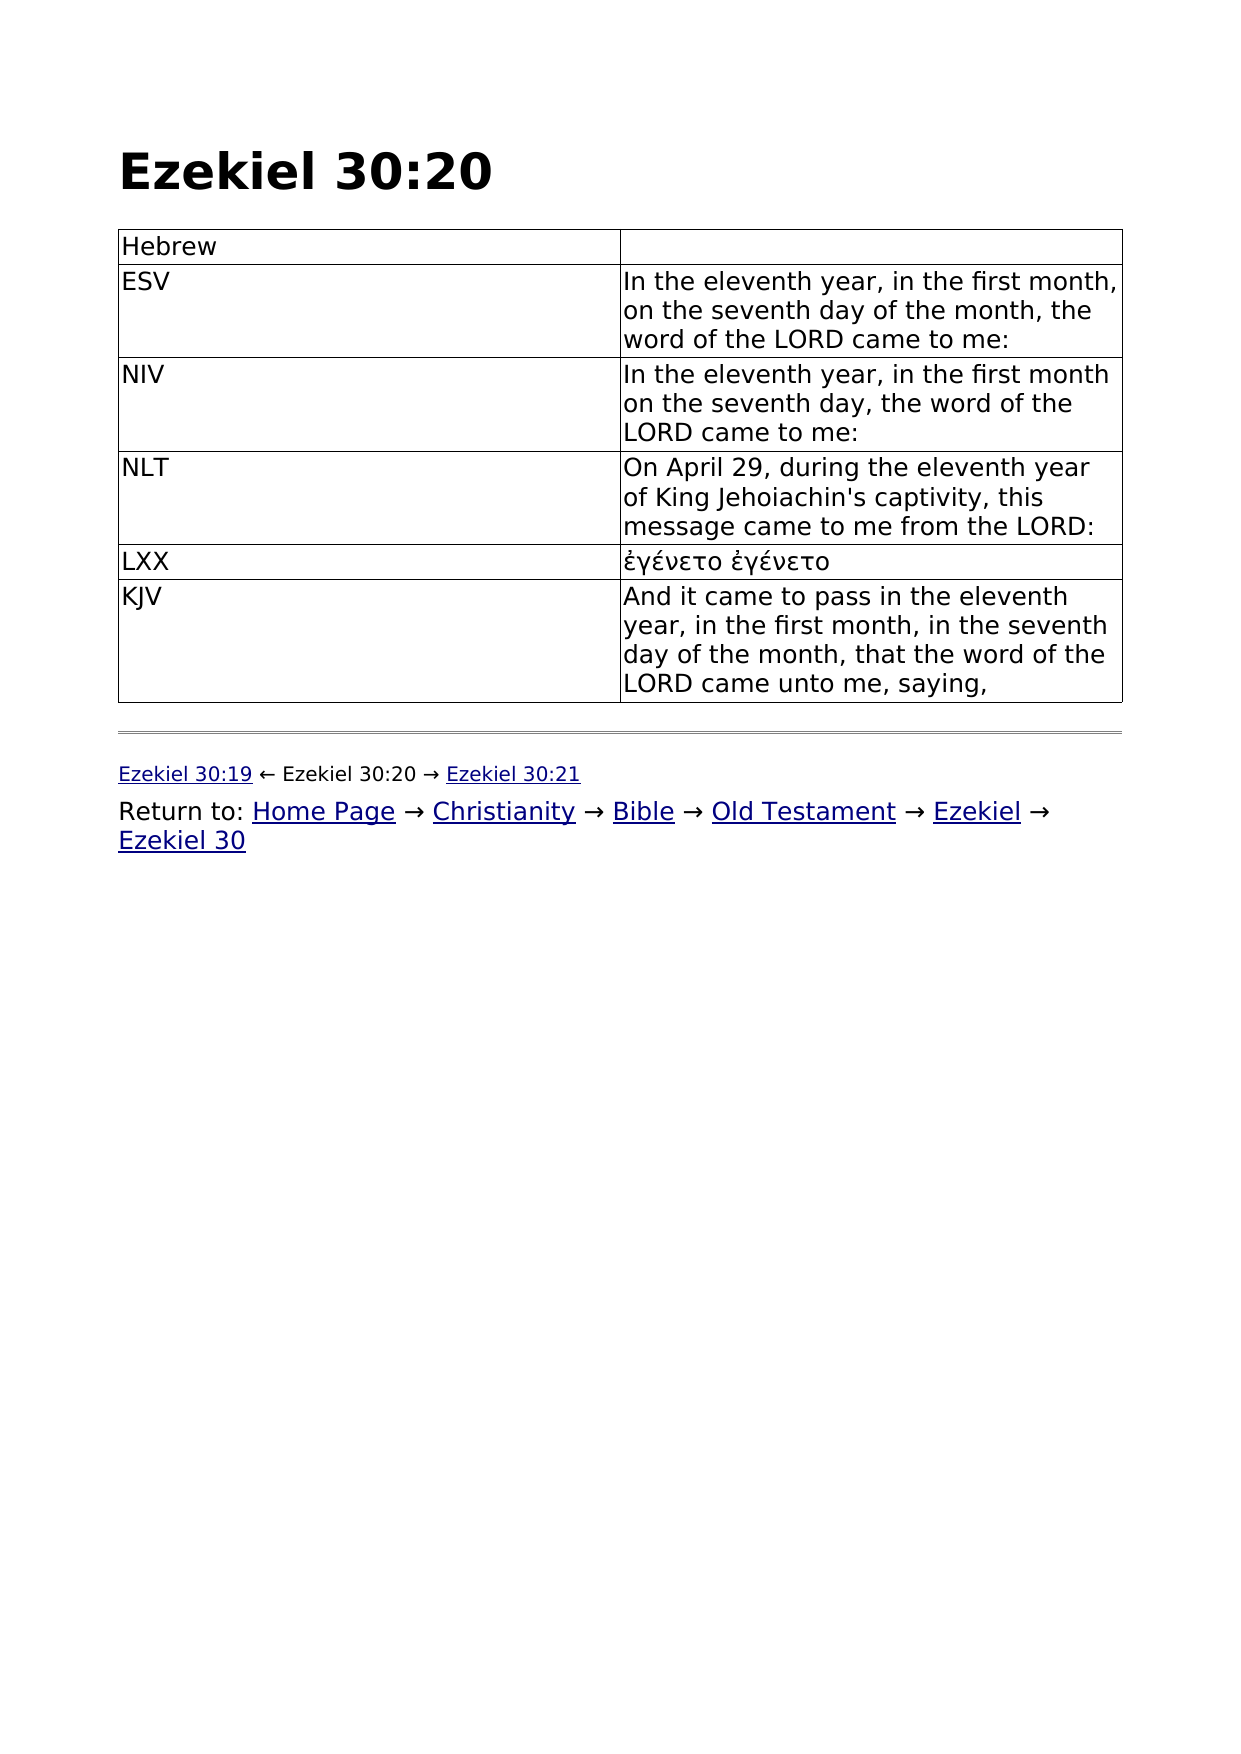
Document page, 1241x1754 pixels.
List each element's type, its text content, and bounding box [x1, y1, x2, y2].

subtitle Ezekiel 30:20 [118, 143, 1122, 201]
text Ezekiel 30:19 ← Ezekiel 30:20 → Ezekiel 30:21 [118, 763, 1122, 797]
table_cell ἐγένετο ἐγένετο [621, 545, 1122, 579]
text Return to: Home Page → Christianity → Bible → Old Testament → Ezekiel → Ezekiel 30 [118, 797, 1122, 855]
table_cell In the eleventh year, in the first month, on the seventh day of the month, the word of the LORD came to me: [621, 265, 1122, 357]
table_cell On April 29, during the eleventh year of King Jehoiachin's captivity, this message came to me from the LORD: [621, 452, 1122, 544]
table_cell LXX [119, 545, 620, 579]
table_cell In the eleventh year, in the first month on the seventh day, the word of the LORD came to me: [621, 358, 1122, 451]
table_header Hebrew [119, 230, 620, 264]
table_cell KJV [119, 580, 620, 702]
table_cell NIV [119, 358, 620, 451]
table_cell NLT [119, 452, 620, 544]
table_cell And it came to pass in the eleventh year, in the first month, in the seventh day of the month, that the word of the LORD came unto me, saying, [621, 580, 1122, 702]
table_cell ESV [119, 265, 620, 357]
table_header [621, 230, 1122, 264]
